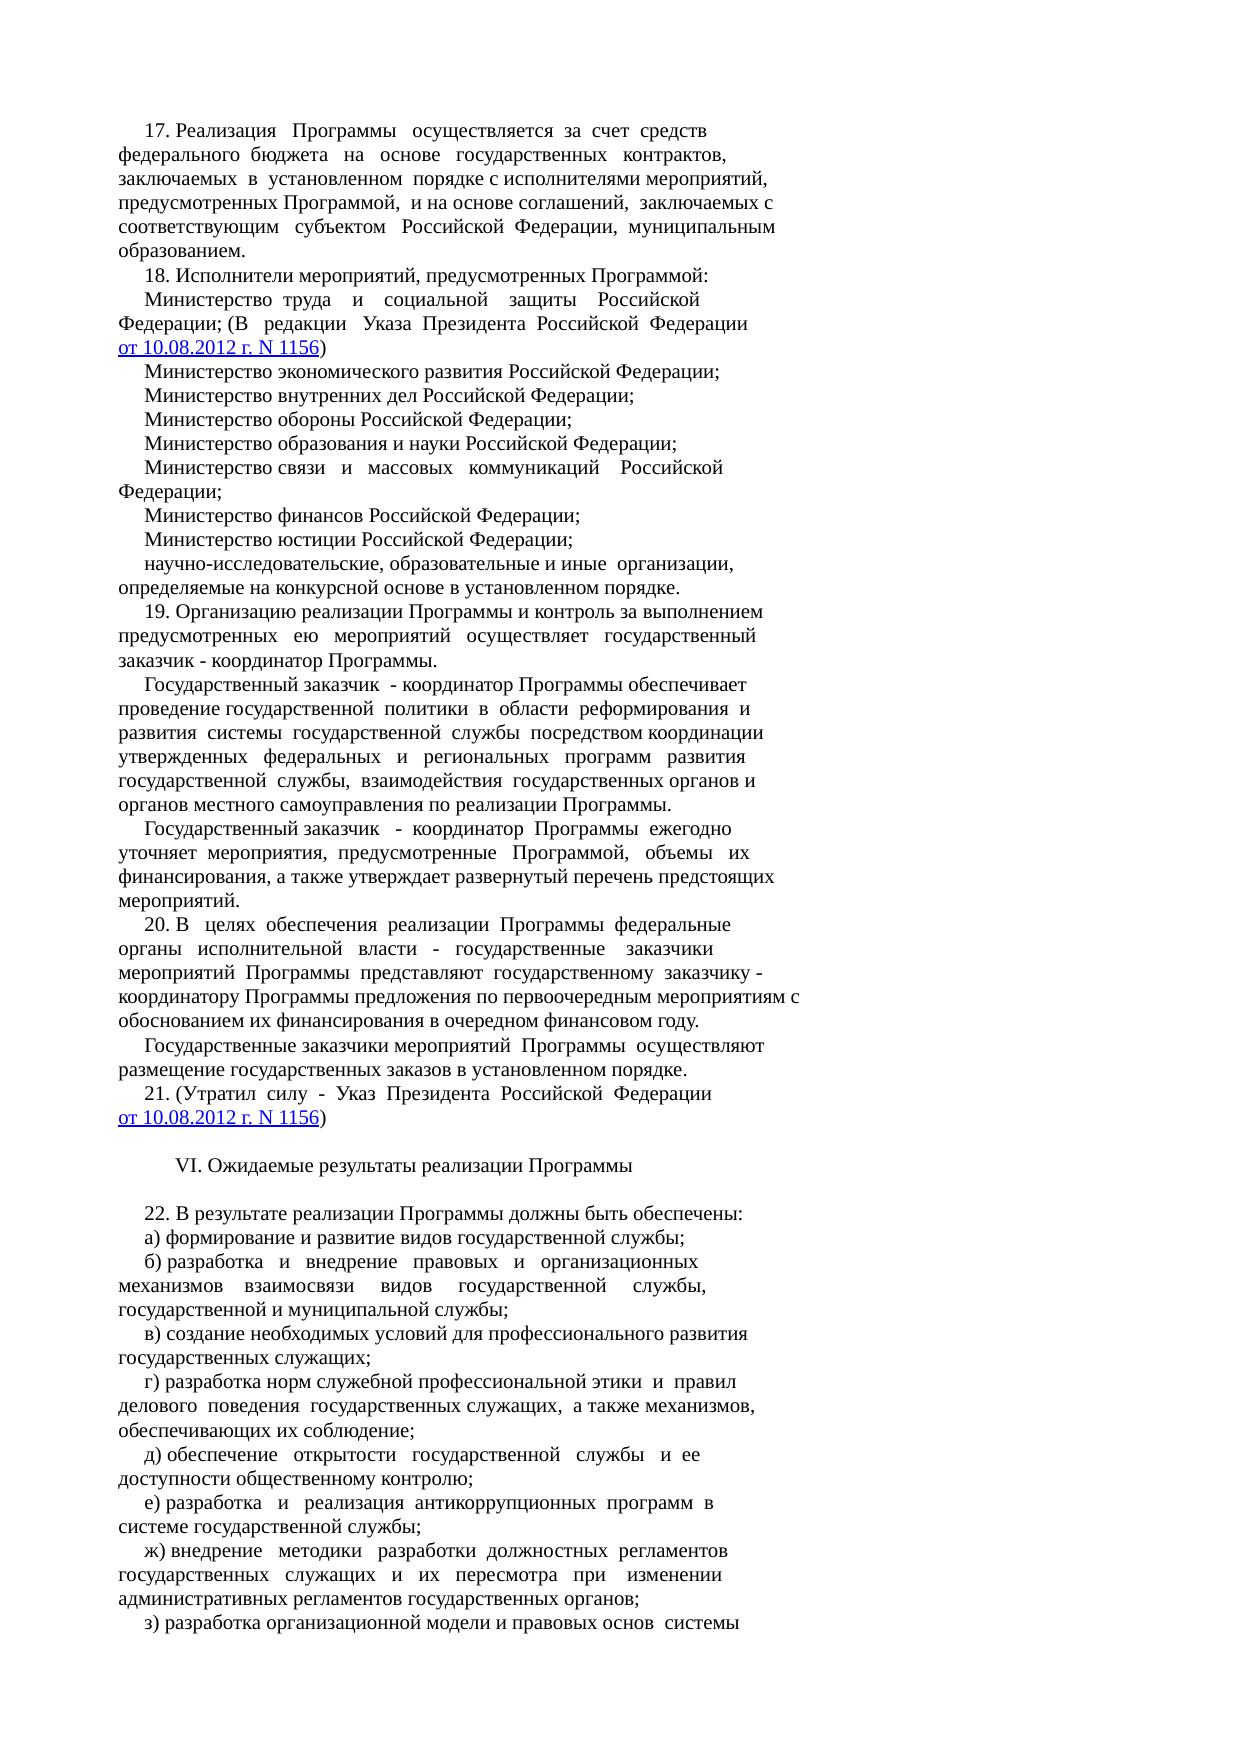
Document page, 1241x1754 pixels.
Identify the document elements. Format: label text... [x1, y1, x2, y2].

text от 10.08.2012 г. N 1156) [118, 335, 1122, 359]
text Государственные заказчики мероприятий Программы осуществляют [118, 1032, 1122, 1057]
text от 10.08.2012 г. N 1156) [118, 1105, 1122, 1129]
text предусмотренных ею мероприятий осуществляет государственный [118, 623, 1122, 647]
text заказчик - координатор Программы. [118, 647, 1122, 672]
text 17. Реализация Программы осуществляется за счет средств [118, 118, 1122, 142]
text органы исполнительной власти - государственные заказчики [118, 936, 1122, 960]
text VI. Ожидаемые результаты реализации Программы [118, 1153, 1122, 1177]
text координатору Программы предложения по первоочередным мероприятиям с [118, 984, 1122, 1008]
text размещение государственных заказов в установленном порядке. [118, 1057, 1122, 1081]
text утвержденных федеральных и региональных программ развития [118, 744, 1122, 768]
text административных регламентов государственных органов; [118, 1586, 1122, 1610]
text образованием. [118, 238, 1122, 262]
text Министерство внутренних дел Российской Федерации; [118, 383, 1122, 407]
text обоснованием их финансирования в очередном финансовом году. [118, 1008, 1122, 1032]
text 18. Исполнители мероприятий, предусмотренных Программой: [118, 262, 1122, 287]
text уточняет мероприятия, предусмотренные Программой, объемы их [118, 840, 1122, 864]
text доступности общественному контролю; [118, 1466, 1122, 1490]
text в) создание необходимых условий для профессионального развития [118, 1321, 1122, 1345]
text предусмотренных Программой, и на основе соглашений, заключаемых с [118, 190, 1122, 214]
text проведение государственной политики в области реформирования и [118, 696, 1122, 720]
text г) разработка норм служебной профессиональной этики и правил [118, 1369, 1122, 1393]
text Министерство труда и социальной защиты Российской [118, 287, 1122, 311]
text з) разработка организационной модели и правовых основ системы [118, 1610, 1122, 1634]
text обеспечивающих их соблюдение; [118, 1417, 1122, 1442]
text заключаемых в установленном порядке с исполнителями мероприятий, [118, 166, 1122, 190]
text федерального бюджета на основе государственных контрактов, [118, 142, 1122, 166]
text Министерство связи и массовых коммуникаций Российской [118, 455, 1122, 479]
text мероприятий Программы представляют государственному заказчику - [118, 960, 1122, 984]
text Министерство финансов Российской Федерации; [118, 503, 1122, 527]
text государственных служащих и их пересмотра при изменении [118, 1562, 1122, 1586]
text д) обеспечение открытости государственной службы и ее [118, 1442, 1122, 1466]
text определяемые на конкурсной основе в установленном порядке. [118, 575, 1122, 599]
text Министерство юстиции Российской Федерации; [118, 527, 1122, 551]
text е) разработка и реализация антикоррупционных программ в [118, 1490, 1122, 1514]
text ж) внедрение методики разработки должностных регламентов [118, 1538, 1122, 1562]
text государственных служащих; [118, 1345, 1122, 1369]
text развития системы государственной службы посредством координации [118, 720, 1122, 744]
text б) разработка и внедрение правовых и организационных [118, 1249, 1122, 1273]
text 20. В целях обеспечения реализации Программы федеральные [118, 912, 1122, 936]
text финансирования, а также утверждает развернутый перечень предстоящих [118, 864, 1122, 888]
text соответствующим субъектом Российской Федерации, муниципальным [118, 214, 1122, 238]
text 19. Организацию реализации Программы и контроль за выполнением [118, 599, 1122, 623]
text Федерации; [118, 479, 1122, 503]
text Министерство экономического развития Российской Федерации; [118, 359, 1122, 383]
text 21. (Утратил силу - Указ Президента Российской Федерации [118, 1081, 1122, 1105]
text государственной и муниципальной службы; [118, 1297, 1122, 1321]
text Федерации; (В редакции Указа Президента Российской Федерации [118, 311, 1122, 335]
text 22. В результате реализации Программы должны быть обеспечены: [118, 1201, 1122, 1225]
text мероприятий. [118, 888, 1122, 912]
text государственной службы, взаимодействия государственных органов и [118, 768, 1122, 792]
text а) формирование и развитие видов государственной службы; [118, 1225, 1122, 1249]
text научно-исследовательские, образовательные и иные организации, [118, 551, 1122, 575]
text Государственный заказчик - координатор Программы ежегодно [118, 816, 1122, 840]
text механизмов взаимосвязи видов государственной службы, [118, 1273, 1122, 1297]
text Министерство обороны Российской Федерации; [118, 407, 1122, 431]
text Государственный заказчик - координатор Программы обеспечивает [118, 672, 1122, 696]
text делового поведения государственных служащих, а также механизмов, [118, 1393, 1122, 1417]
text системе государственной службы; [118, 1514, 1122, 1538]
text Министерство образования и науки Российской Федерации; [118, 431, 1122, 455]
text органов местного самоуправления по реализации Программы. [118, 792, 1122, 816]
